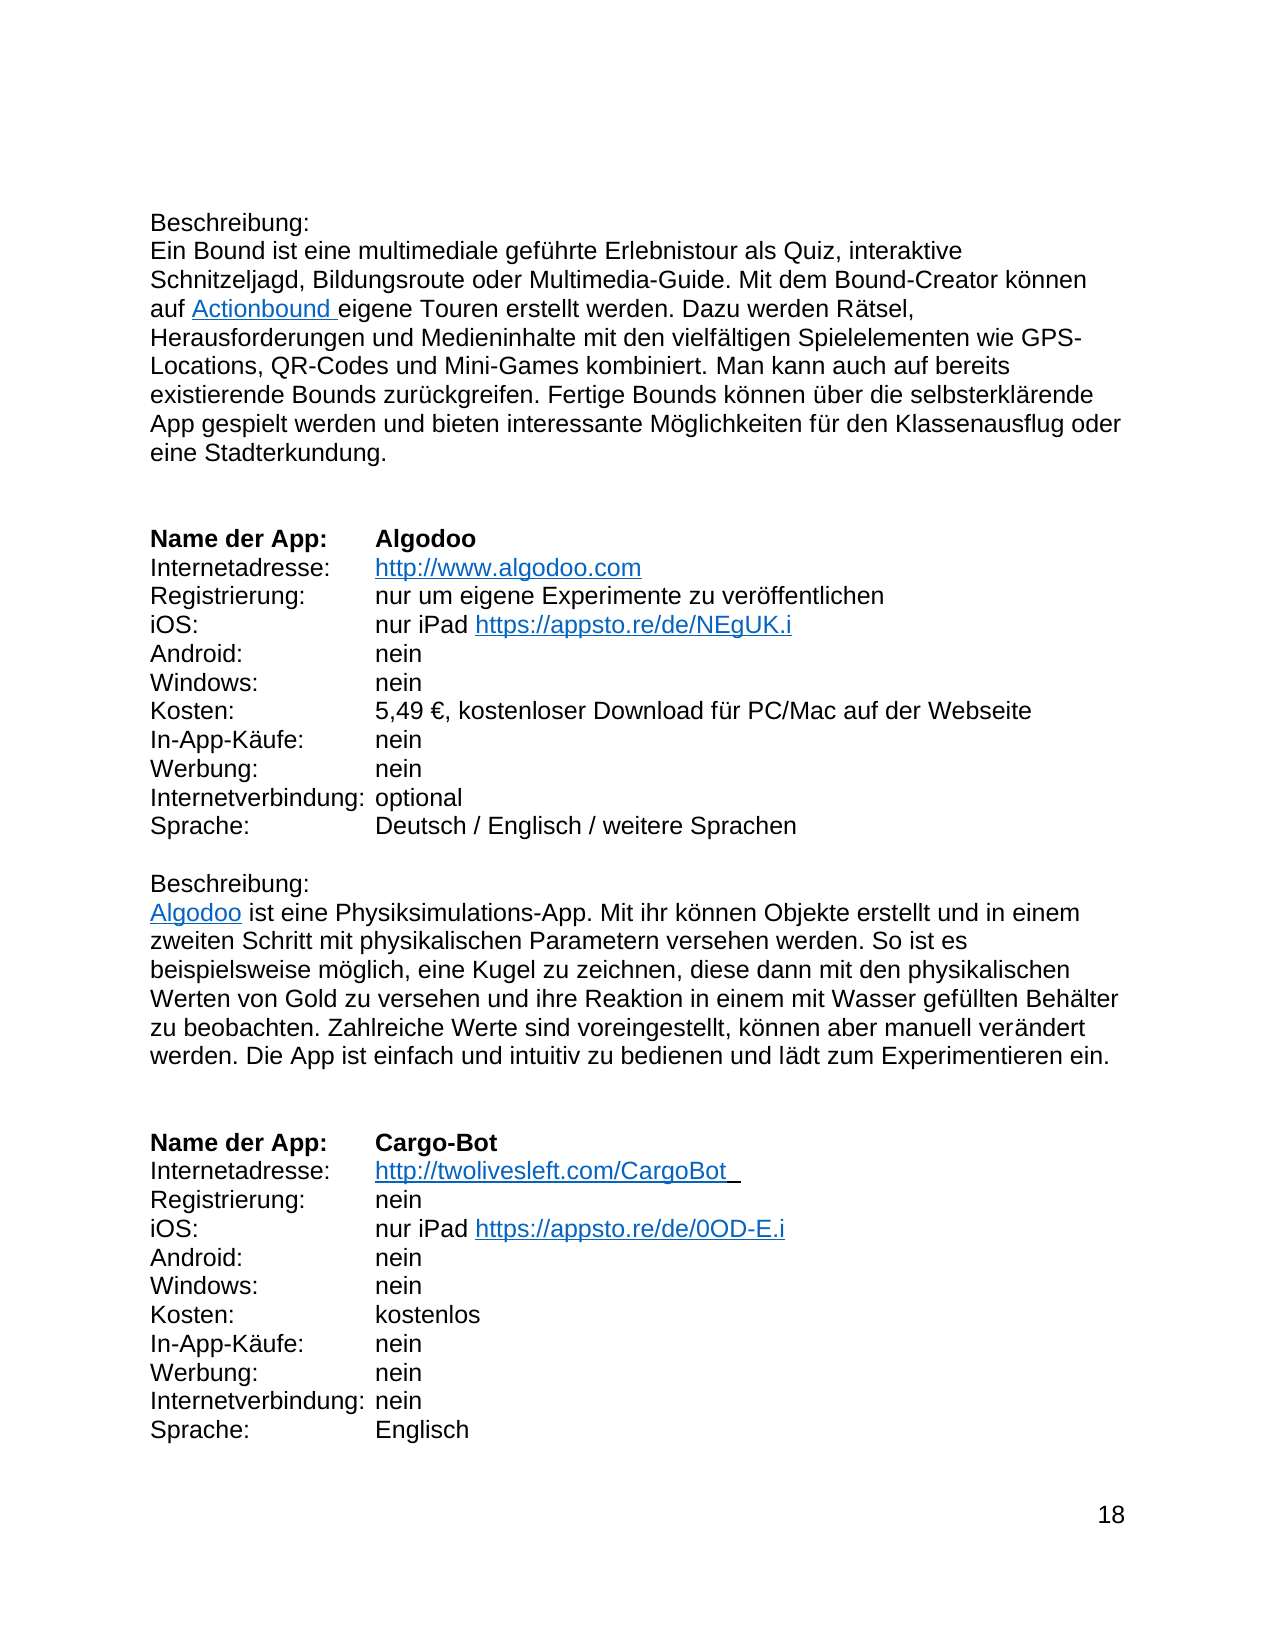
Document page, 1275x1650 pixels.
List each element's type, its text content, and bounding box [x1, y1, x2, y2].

text In-App-Käufe: nein Werbung: nein [150, 1329, 1125, 1386]
text Internetadresse: http://www.algodoo.com [150, 552, 1125, 581]
text Android: nein [150, 1242, 1125, 1271]
text Windows: nein [150, 1271, 1125, 1300]
text Ein Bound ist eine multimediale geführte Erlebnistour als Quiz, interaktive Schnitzeljagd, Bildungsroute oder Multimedia-Guide. Mit dem Bound-Creator können auf Actionbound eigene Touren erstellt werden. Dazu werden Rätsel, Herausforderungen und Medieninhalte mit den vielfältigen Spielelementen wie GPS-Locations, QR-Codes und Mini-Games kombiniert. Man kann auch auf bereits existierende Bounds zurückgreifen. Fertige Bounds können über die selbsterklärende App gespielt werden und bieten interessante Möglichkeiten für den Klassenausflug oder eine Stadterkundung. [150, 236, 1125, 466]
text In-App-Käufe: nein Werbung: nein [150, 725, 1125, 782]
text Name der App: Cargo-Bot [150, 1127, 1125, 1156]
text iOS: nur iPad https://appsto.re/de/0OD-E.i [150, 1214, 1125, 1242]
text Sprache: Deutsch / Englisch / weitere Sprachen [150, 811, 1125, 840]
text Algodoo ist eine Physiksimulations-App. Mit ihr können Objekte erstellt und in einem zweiten Schritt mit physikalischen Parametern versehen werden. So ist es beispielsweise möglich, eine Kugel zu zeichnen, diese dann mit den physikalischen Werten von Gold zu versehen und ihre Reaktion in einem mit Wasser gefüllten Behälter zu beobachten. Zahlreiche Werte sind voreingestellt, können aber manuell verändert werden. Die App ist einfach und intuitiv zu bedienen und lädt zum Experimentieren ein. [150, 897, 1125, 1070]
text Sprache: Englisch [150, 1415, 1125, 1444]
text Beschreibung: [150, 869, 1125, 897]
text Registrierung: nur um eigene Experimente zu veröffentlichen [150, 581, 1125, 610]
text Kosten: kostenlos [150, 1300, 1125, 1329]
text Internetverbindung: nein [150, 1386, 1125, 1415]
text Android: nein [150, 639, 1125, 667]
text Internetadresse: http://twolivesleft.com/CargoBot [150, 1156, 1125, 1185]
text Internetverbindung: optional [150, 782, 1125, 811]
text Windows: nein [150, 667, 1125, 696]
text Registrierung: nein [150, 1185, 1125, 1214]
text iOS: nur iPad https://appsto.re/de/NEgUK.i [150, 610, 1125, 639]
text Kosten: 5,49 €, kostenloser Download für PC/Mac auf der Webseite [150, 696, 1125, 725]
text Name der App: Algodoo [150, 524, 1125, 552]
text Beschreibung: [150, 150, 1125, 236]
